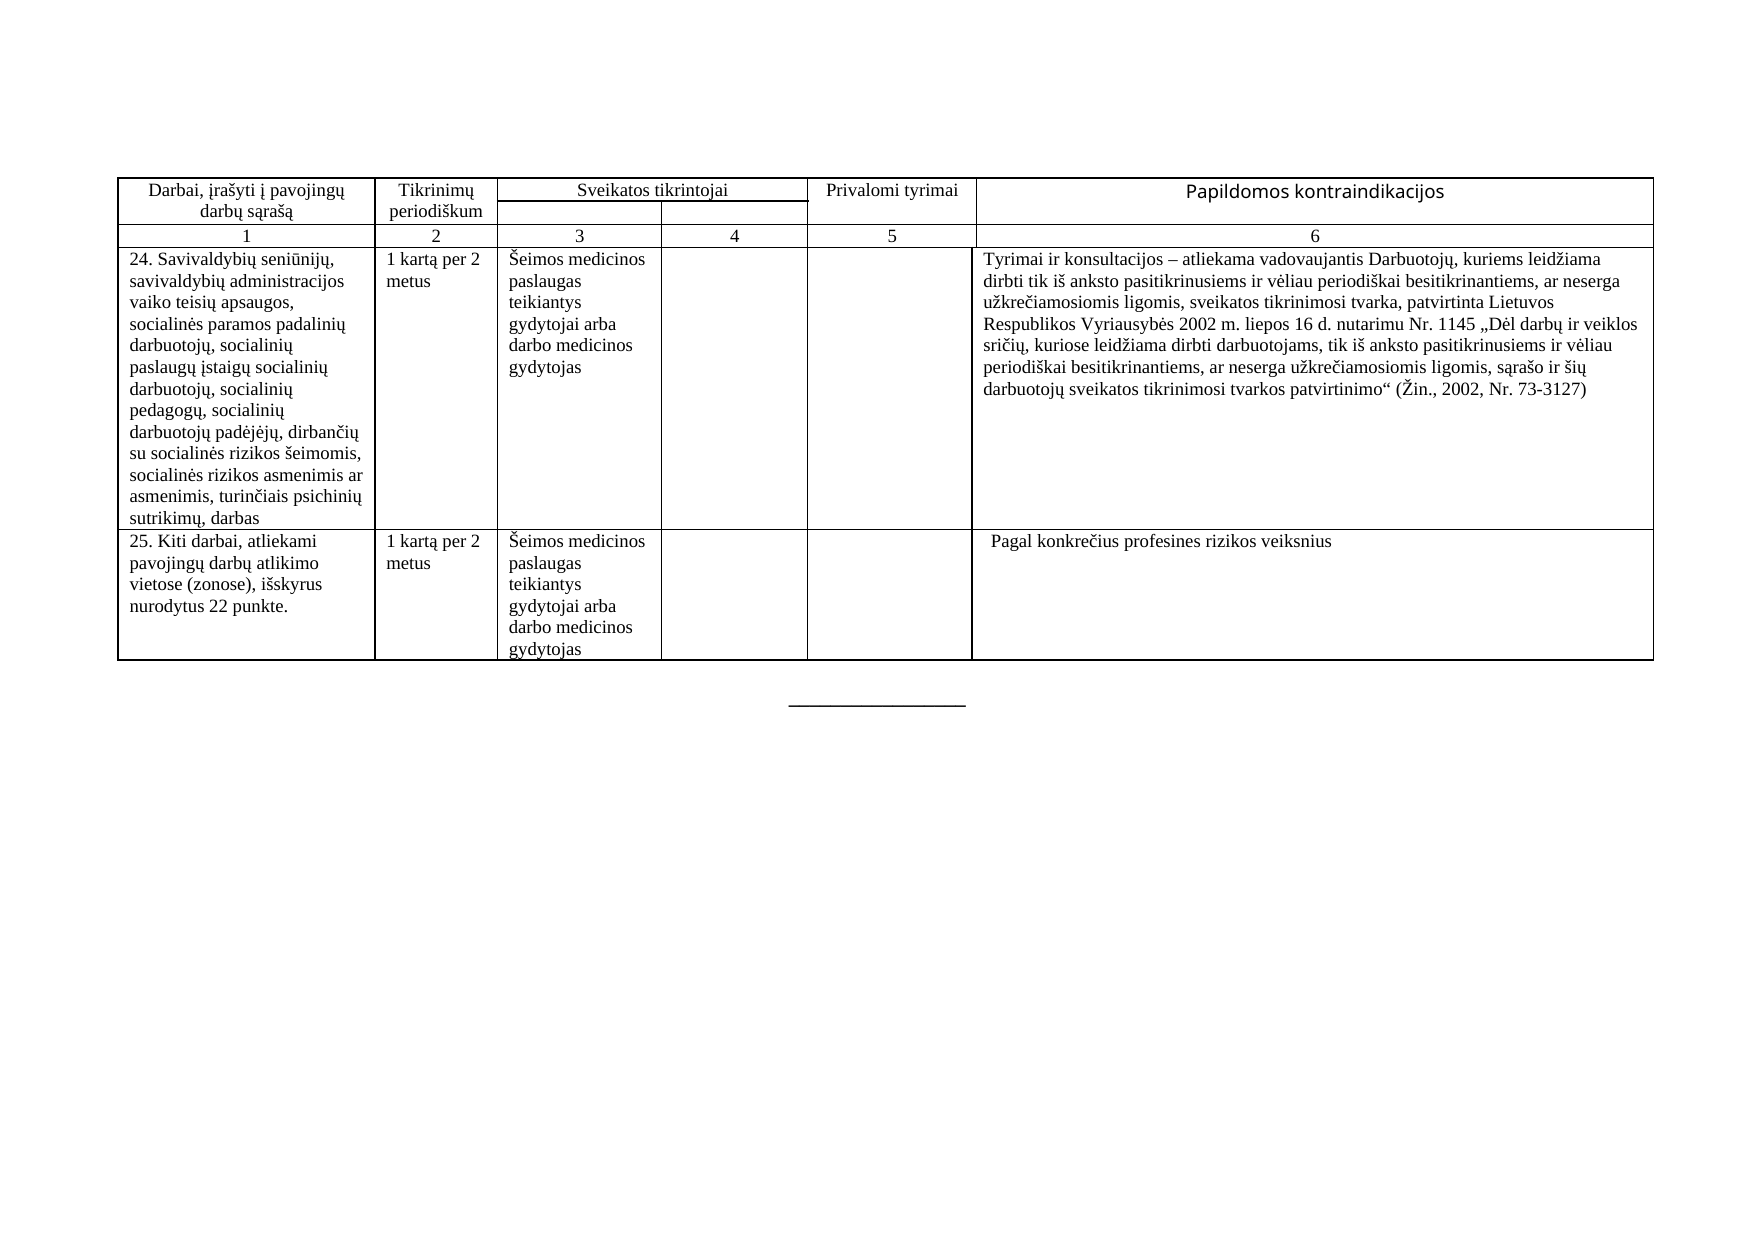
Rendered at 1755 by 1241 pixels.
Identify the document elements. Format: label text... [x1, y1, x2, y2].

table_cell [662, 202, 807, 223]
table_cell [662, 530, 807, 659]
table_header Sveikatos tikrintojai [498, 179, 807, 200]
table_cell [808, 248, 971, 528]
table_cell 3 [498, 225, 661, 247]
table_header Privalomi tyrimai [808, 179, 976, 223]
table_cell 6 [977, 225, 1653, 247]
table_cell Tyrimai ir konsultacijos – atliekama vadovaujantis Darbuotojų, kuriems leidžiama dirbti tik iš anksto pasitikrinusiems ir vėliau periodiškai besitikrinantiems, ar neserga užkrečiamosiomis ligomis, sveikatos tikrinimosi tvarka, patvirtinta Lietuvos Respublikos Vyriausybės 2002 m. liepos 16 d. nutarimu Nr. 1145 „Dėl darbų ir veiklos sričių, kuriose leidžiama dirbti darbuotojams, tik iš anksto pasitikrinusiems ir vėliau periodiškai besitikrinantiems, ar neserga užkrečiamosiomis ligomis, sąrašo ir šių darbuotojų sveikatos tikrinimosi tvarkos patvirtinimo“ (Žin., 2002, Nr. 73-3127) [973, 248, 1653, 528]
table_header Papildomos kontraindikacijos [977, 179, 1653, 223]
table_cell [498, 202, 661, 223]
text _________________ [118, 685, 1636, 709]
table_header Darbai, įrašyti į pavojingų darbų sąrašą [119, 179, 374, 223]
table_cell Šeimos medicinos paslaugas teikiantys gydytojai arba darbo medicinos gydytojas [498, 248, 661, 528]
table_cell 1 kartą per 2 metus [376, 248, 497, 528]
table_cell 24. Savivaldybių seniūnijų, savivaldybių administracijos vaiko teisių apsaugos, socialinės paramos padalinių darbuotojų, socialinių paslaugų įstaigų socialinių darbuotojų, socialinių pedagogų, socialinių darbuotojų padėjėjų, dirbančių su socialinės rizikos šeimomis, socialinės rizikos asmenimis ar asmenimis, turinčiais psichinių sutrikimų, darbas [119, 248, 374, 528]
table_cell [662, 248, 807, 528]
table_cell 5 [808, 225, 976, 247]
table_cell [808, 530, 971, 659]
table_cell 2 [376, 225, 497, 247]
table_header Tikrinimų periodiškumas [376, 179, 497, 223]
table_cell 4 [662, 225, 807, 247]
table_cell 1 [119, 225, 374, 247]
table_cell 25. Kiti darbai, atliekami pavojingų darbų atlikimo vietose (zonose), išskyrus nurodytus 22 punkte. [119, 530, 374, 659]
table_cell Šeimos medicinos paslaugas teikiantys gydytojai arba darbo medicinos gydytojas [498, 530, 661, 659]
table_cell Pagal konkrečius profesines rizikos veiksnius [973, 530, 1653, 659]
table_cell 1 kartą per 2 metus [376, 530, 497, 659]
